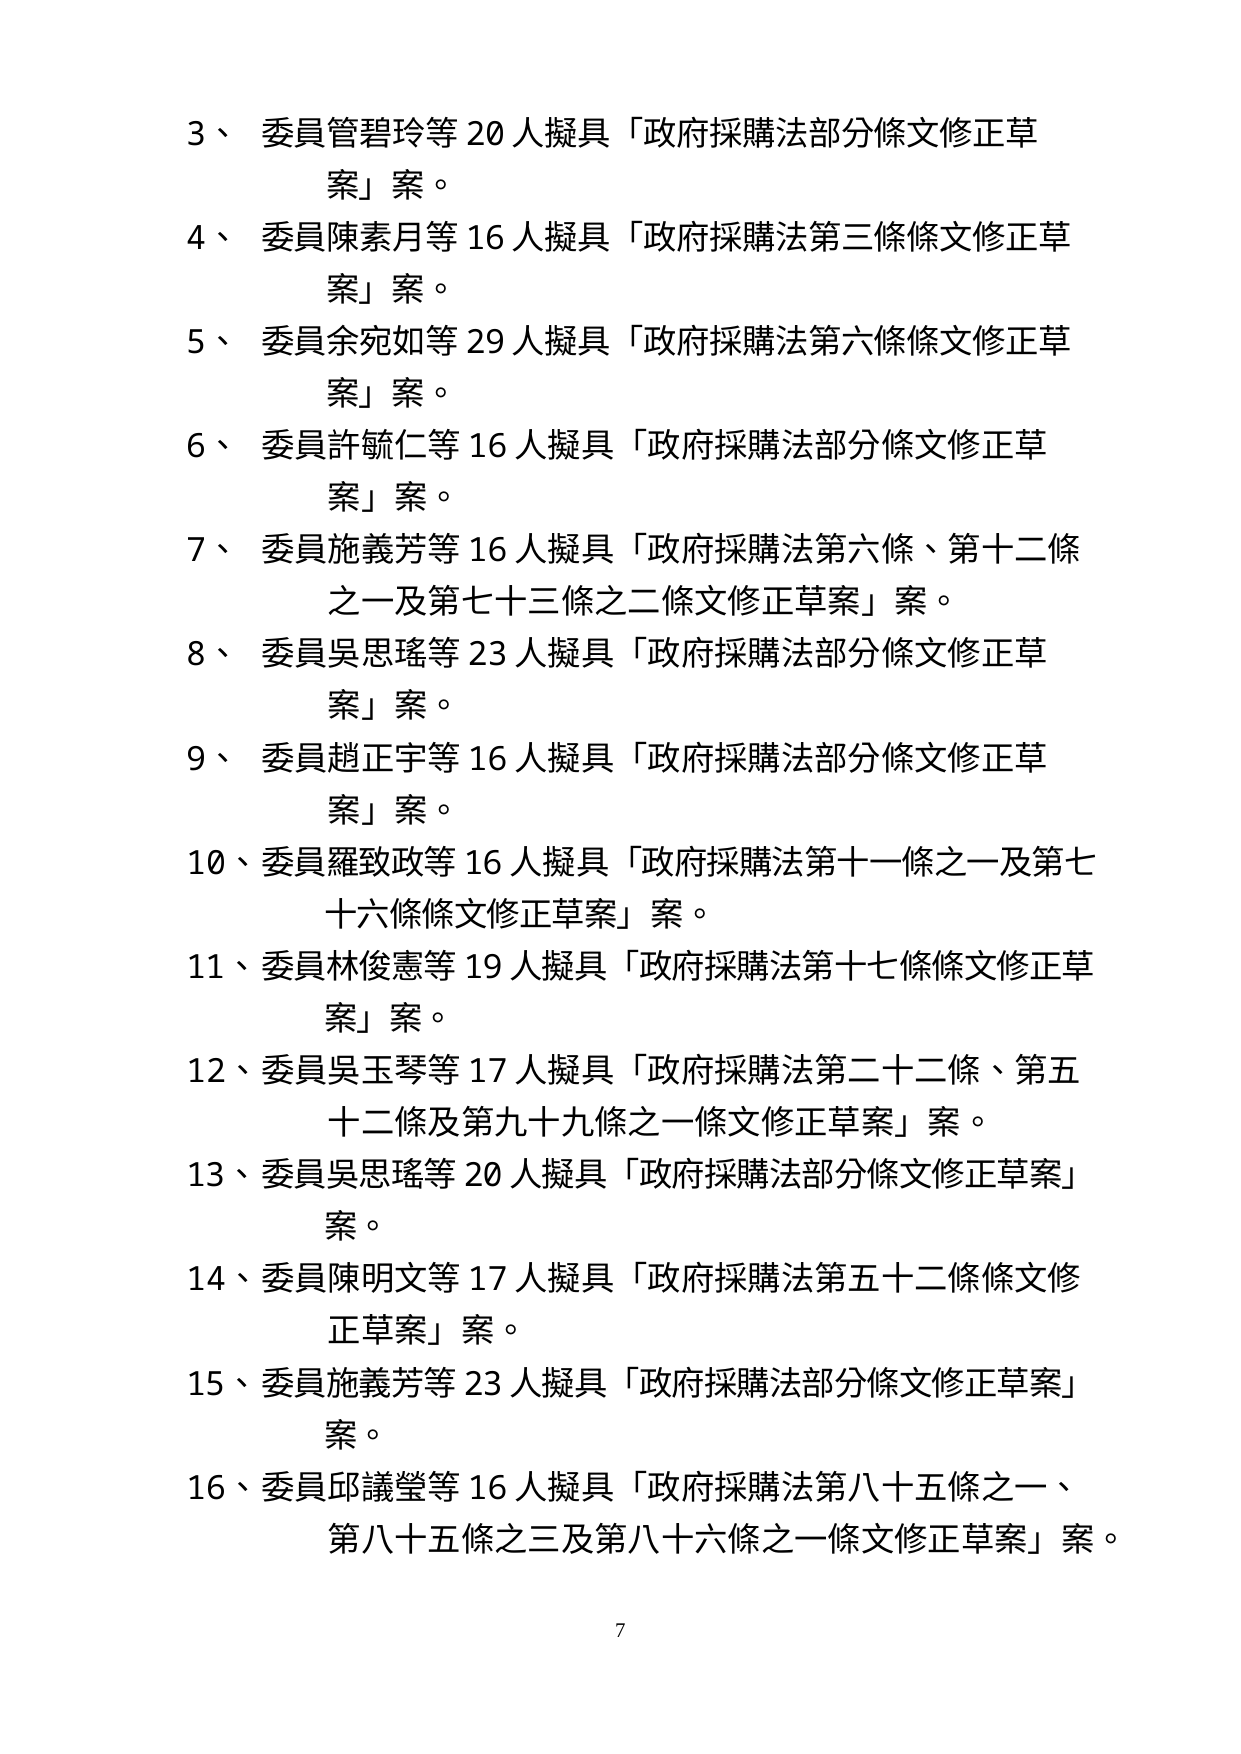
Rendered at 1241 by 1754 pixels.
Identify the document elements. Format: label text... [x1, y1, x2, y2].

list 委員吳思瑤等23人擬具「政府採購法部分條文修正草案」案。 [186, 624, 1104, 728]
list 委員羅致政等16人擬具「政府採購法第十一條之一及第七十六條條文修正草案」案。 [186, 832, 1104, 937]
list 委員林俊憲等19人擬具「政府採購法第十七條條文修正草案」案。 [186, 937, 1104, 1041]
list 委員余宛如等29人擬具「政府採購法第六條條文修正草案」案。 [186, 312, 1104, 416]
list 委員施義芳等23人擬具「政府採購法部分條文修正草案」案。 [186, 1353, 1104, 1457]
list 委員吳思瑤等20人擬具「政府採購法部分條文修正草案」案。 [186, 1145, 1104, 1249]
list 委員吳玉琴等17人擬具「政府採購法第二十二條、第五十二條及第九十九條之一條文修正草案」案。 [186, 1041, 1104, 1145]
list 委員管碧玲等20人擬具「政府採購法部分條文修正草案」案。 [186, 103, 1104, 207]
list 委員邱議瑩等16人擬具「政府採購法第八十五條之一、第八十五條之三及第八十六條之一條文修正草案」案。 [186, 1457, 1104, 1562]
list 委員施義芳等16人擬具「政府採購法第六條、第十二條之一及第七十三條之二條文修正草案」案。 [186, 520, 1104, 624]
list 委員陳明文等17人擬具「政府採購法第五十二條條文修正草案」案。 [186, 1249, 1104, 1353]
list 委員許毓仁等16人擬具「政府採購法部分條文修正草案」案。 [186, 416, 1104, 520]
list 委員陳素月等16人擬具「政府採購法第三條條文修正草案」案。 [186, 207, 1104, 312]
list 委員趙正宇等16人擬具「政府採購法部分條文修正草案」案。 [186, 728, 1104, 832]
